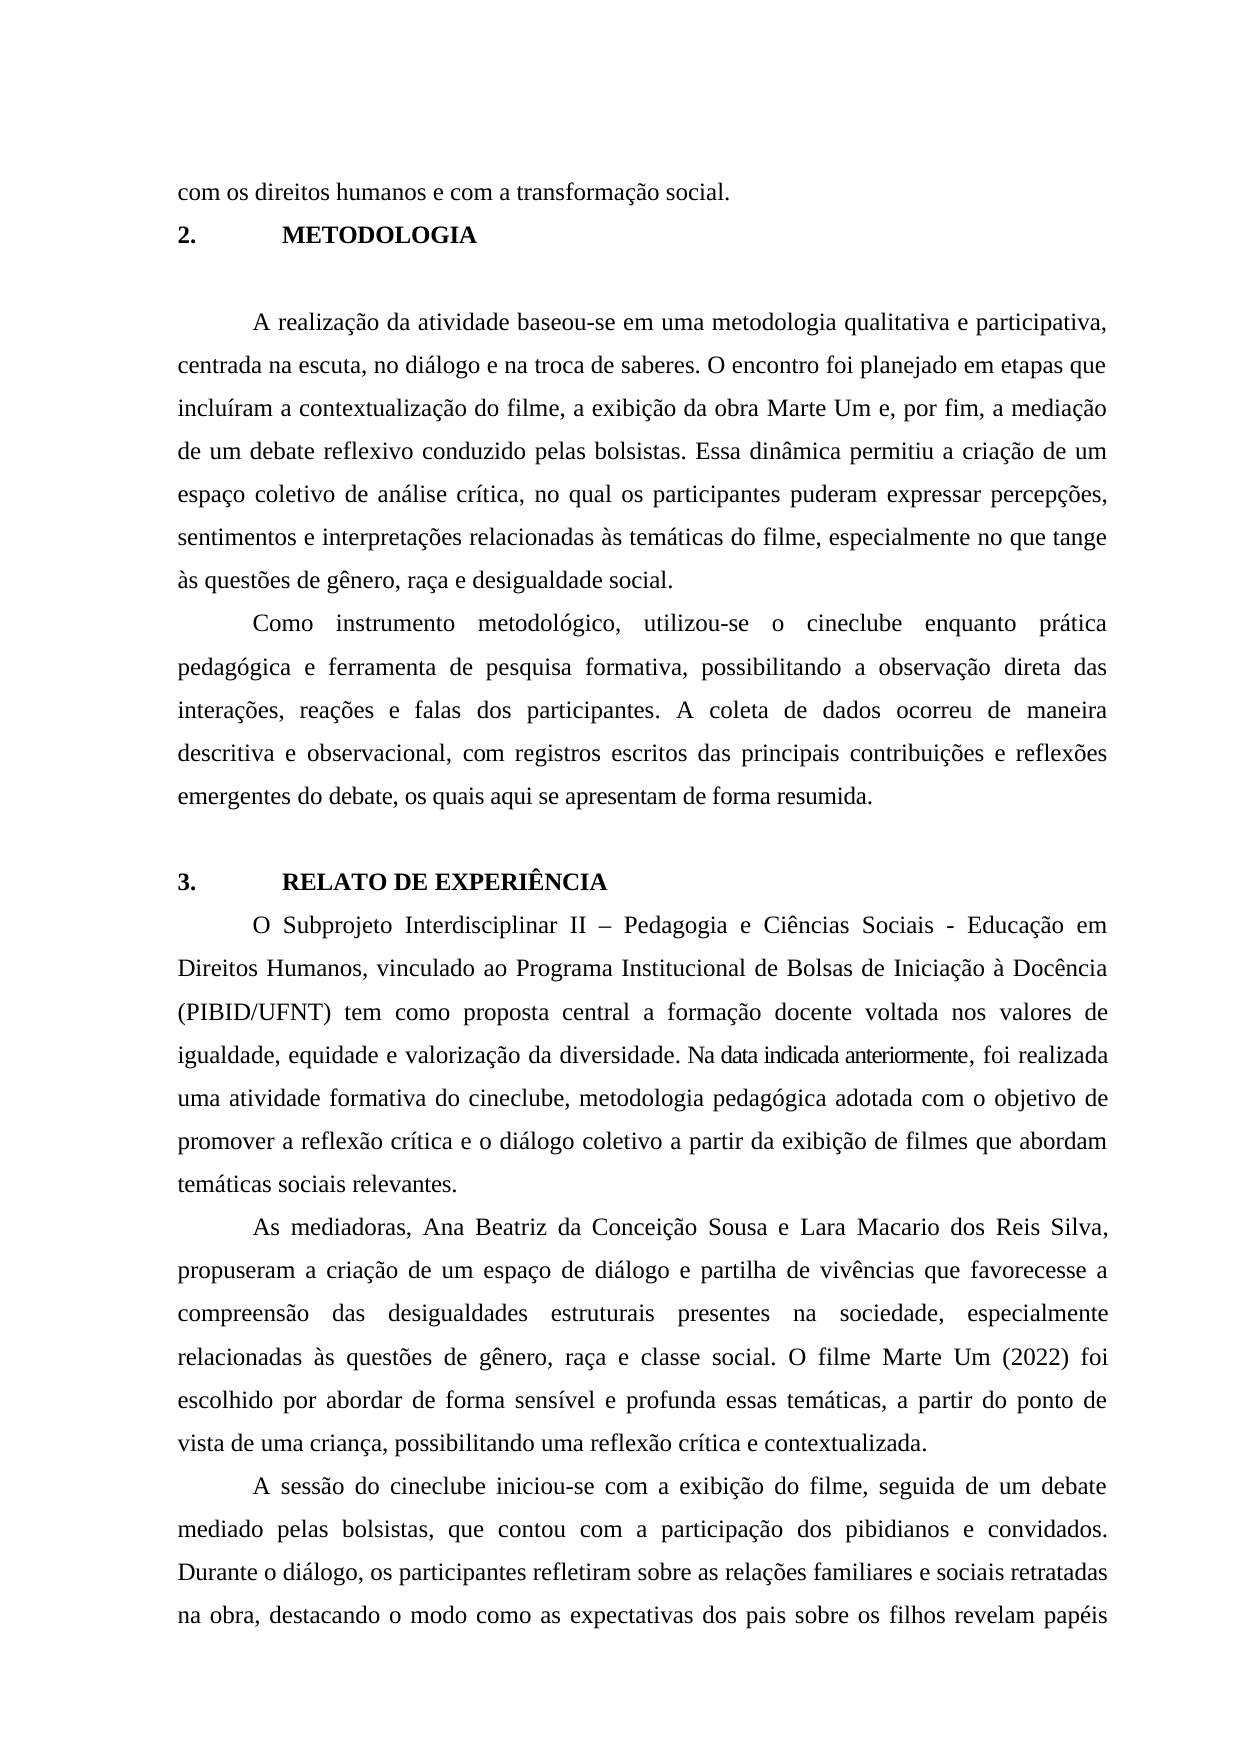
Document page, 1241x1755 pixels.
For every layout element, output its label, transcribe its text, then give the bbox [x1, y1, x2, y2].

text A realização da atividade baseou-se em uma metodologia qualitativa e participativa, centrada na escuta, no diálogo e na troca de saberes. O encontro foi planejado em etapas que incluíram a contextualização do filme, a exibição da obra Marte Um e, por fim, a mediação de um debate reflexivo conduzido pelas bolsistas. Essa dinâmica permitiu a criação de um espaço coletivo de análise crítica, no qual os participantes puderam expressar percepções, sentimentos e interpretações relacionadas às temáticas do filme, especialmente no que tange às questões de gênero, raça e desigualdade social. [177, 307, 1108, 594]
text com os direitos humanos e com a transformação social. [177, 177, 1108, 206]
text As mediadoras, Ana Beatriz da Conceição Sousa e Lara Macario dos Reis Silva, propuseram a criação de um espaço de diálogo e partilha de vivências que favorecesse a compreensão das desigualdades estruturais presentes na sociedade, especialmente relacionadas às questões de gênero, raça e classe social. O filme Marte Um (2022) foi escolhido por abordar de forma sensível e profunda essas temáticas, a partir do ponto de vista de uma criança, possibilitando uma reflexão crítica e contextualizada. [177, 1212, 1109, 1457]
text Como instrumento metodológico, utilizou-se o cineclube enquanto prática pedagógica e ferramenta de pesquisa formativa, possibilitando a observação direta das interações, reações e falas dos participantes. A coleta de dados ocorreu de maneira descritiva e observacional, com registros escritos das principais contribuições e reflexões emergentes do debate, os quais aqui se apresentam de forma resumida. [177, 608, 1108, 810]
text A sessão do cineclube iniciou-se com a exibição do filme, seguida de um debate mediado pelas bolsistas, que contou com a participação dos pibidianos e convidados. Durante o diálogo, os participantes refletiram sobre as relações familiares e sociais retratadas na obra, destacando o modo como as expectativas dos pais sobre os filhos revelam papéis [177, 1471, 1108, 1629]
text O Subprojeto Interdisciplinar II – Pedagogia e Ciências Sociais - Educação em Direitos Humanos, vinculado ao Programa Institucional de Bolsas de Iniciação à Docência (PIBID/UFNT) tem como proposta central a formação docente voltada nos valores de igualdade, equidade e valorização da diversidade. Na data indicada anteriormente, foi realizada uma atividade formativa do cineclube, metodologia pedagógica adotada com o objetivo de promover a reflexão crítica e o diálogo coletivo a partir da exibição de filmes que abordam temáticas sociais relevantes. [177, 910, 1109, 1198]
subtitle RELATO DE EXPERIÊNCIA [177, 867, 1122, 896]
subtitle METODOLOGIA [177, 220, 1122, 249]
